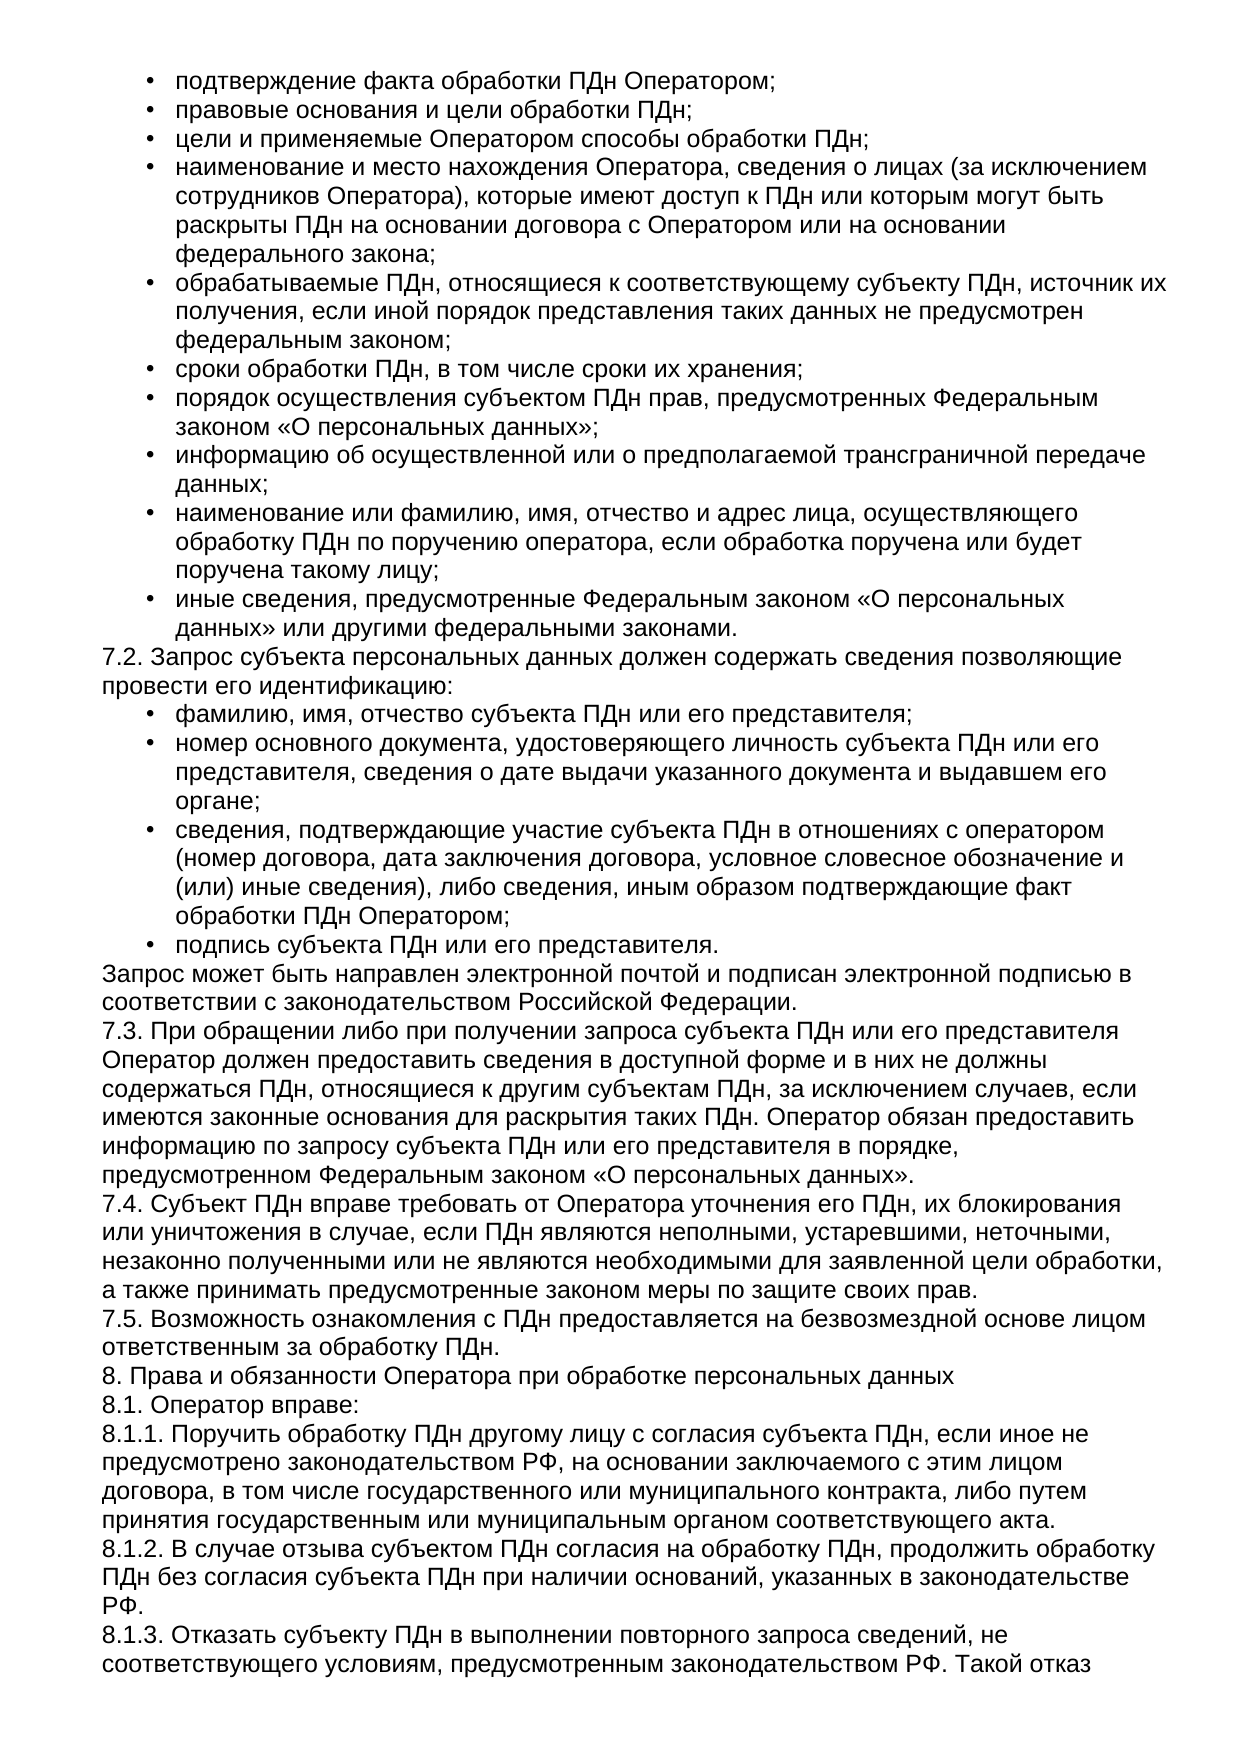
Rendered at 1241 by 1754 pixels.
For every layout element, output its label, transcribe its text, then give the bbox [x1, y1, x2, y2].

list правовые основания и цели обработки ПДн; [146, 95, 1169, 123]
text 8. Права и обязанности Оператора при обработке персональных данных [102, 1361, 1169, 1390]
text Запрос может быть направлен электронной почтой и подписан электронной подписью в соответствии с законодательством Российской Федерации. 7.3. При обращении либо при получении запроса субъекта ПДн или его представителя Оператор должен предоставить сведения в доступной форме и в них не должны содержаться ПДн, относящиеся к другим субъектам ПДн, за исключением случаев, если имеются законные основания для раскрытия таких ПДн. Оператор обязан предоставить информацию по запросу субъекта ПДн или его представителя в порядке, предусмотренном Федеральным законом «О персональных данных». 7.4. Субъект ПДн вправе требовать от Оператора уточнения его ПДн, их блокирования или уничтожения в случае, если ПДн являются неполными, устаревшими, неточными, незаконно полученными или не являются необходимыми для заявленной цели обработки, а также принимать предусмотренные законом меры по защите своих прав. 7.5. Возможность ознакомления с ПДн предоставляется на безвозмездной основе лицом ответственным за обработку ПДн. [102, 958, 1169, 1361]
list подпись субъекта ПДн или его представителя. [146, 930, 1169, 958]
list номер основного документа, удостоверяющего личность субъекта ПДн или его представителя, сведения о дате выдачи указанного документа и выдавшем его органе; [146, 728, 1169, 814]
list сведения, подтверждающие участие субъекта ПДн в отношениях с оператором (номер договора, дата заключения договора, условное словесное обозначение и (или) иные сведения), либо сведения, иным образом подтверждающие факт обработки ПДн Оператором; [146, 814, 1169, 930]
text 8.1. Оператор вправе: 8.1.1. Поручить обработку ПДн другому лицу с согласия субъекта ПДн, если иное не предусмотрено законодательством РФ, на основании заключаемого с этим лицом договора, в том числе государственного или муниципального контракта, либо путем принятия государственным или муниципальным органом соответствующего акта. 8.1.2. В случае отзыва субъектом ПДн согласия на обработку ПДн, продолжить обработку ПДн без согласия субъекта ПДн при наличии оснований, указанных в законодательстве РФ. 8.1.3. Отказать субъекту ПДн в выполнении повторного запроса сведений, не соответствующего условиям, предусмотренным законодательством РФ. Такой отказ [102, 1390, 1169, 1677]
list фамилию, имя, отчество субъекта ПДн или его представителя; [146, 699, 1169, 728]
list сроки обработки ПДн, в том числе сроки их хранения; [146, 354, 1169, 383]
list обрабатываемые ПДн, относящиеся к соответствующему субъекту ПДн, источник их получения, если иной порядок представления таких данных не предусмотрен федеральным законом; [146, 267, 1169, 354]
list наименование и место нахождения Оператора, сведения о лицах (за исключением сотрудников Оператора), которые имеют доступ к ПДн или которым могут быть раскрыты ПДн на основании договора с Оператором или на основании федерального закона; [146, 152, 1169, 267]
list порядок осуществления субъектом ПДн прав, предусмотренных Федеральным законом «О персональных данных»; [146, 383, 1169, 440]
list иные сведения, предусмотренные Федеральным законом «О персональных данных» или другими федеральными законами. [146, 584, 1169, 642]
list наименование или фамилию, имя, отчество и адрес лица, осуществляющего обработку ПДн по поручению оператора, если обработка поручена или будет поручена такому лицу; [146, 498, 1169, 584]
text 7.2. Запрос субъекта персональных данных должен содержать сведения позволяющие провести его идентификацию: [102, 642, 1169, 699]
list информацию об осуществленной или о предполагаемой трансграничной передаче данных; [146, 440, 1169, 498]
list подтверждение факта обработки ПДн Оператором; [146, 66, 1169, 95]
list цели и применяемые Оператором способы обработки ПДн; [146, 123, 1169, 152]
